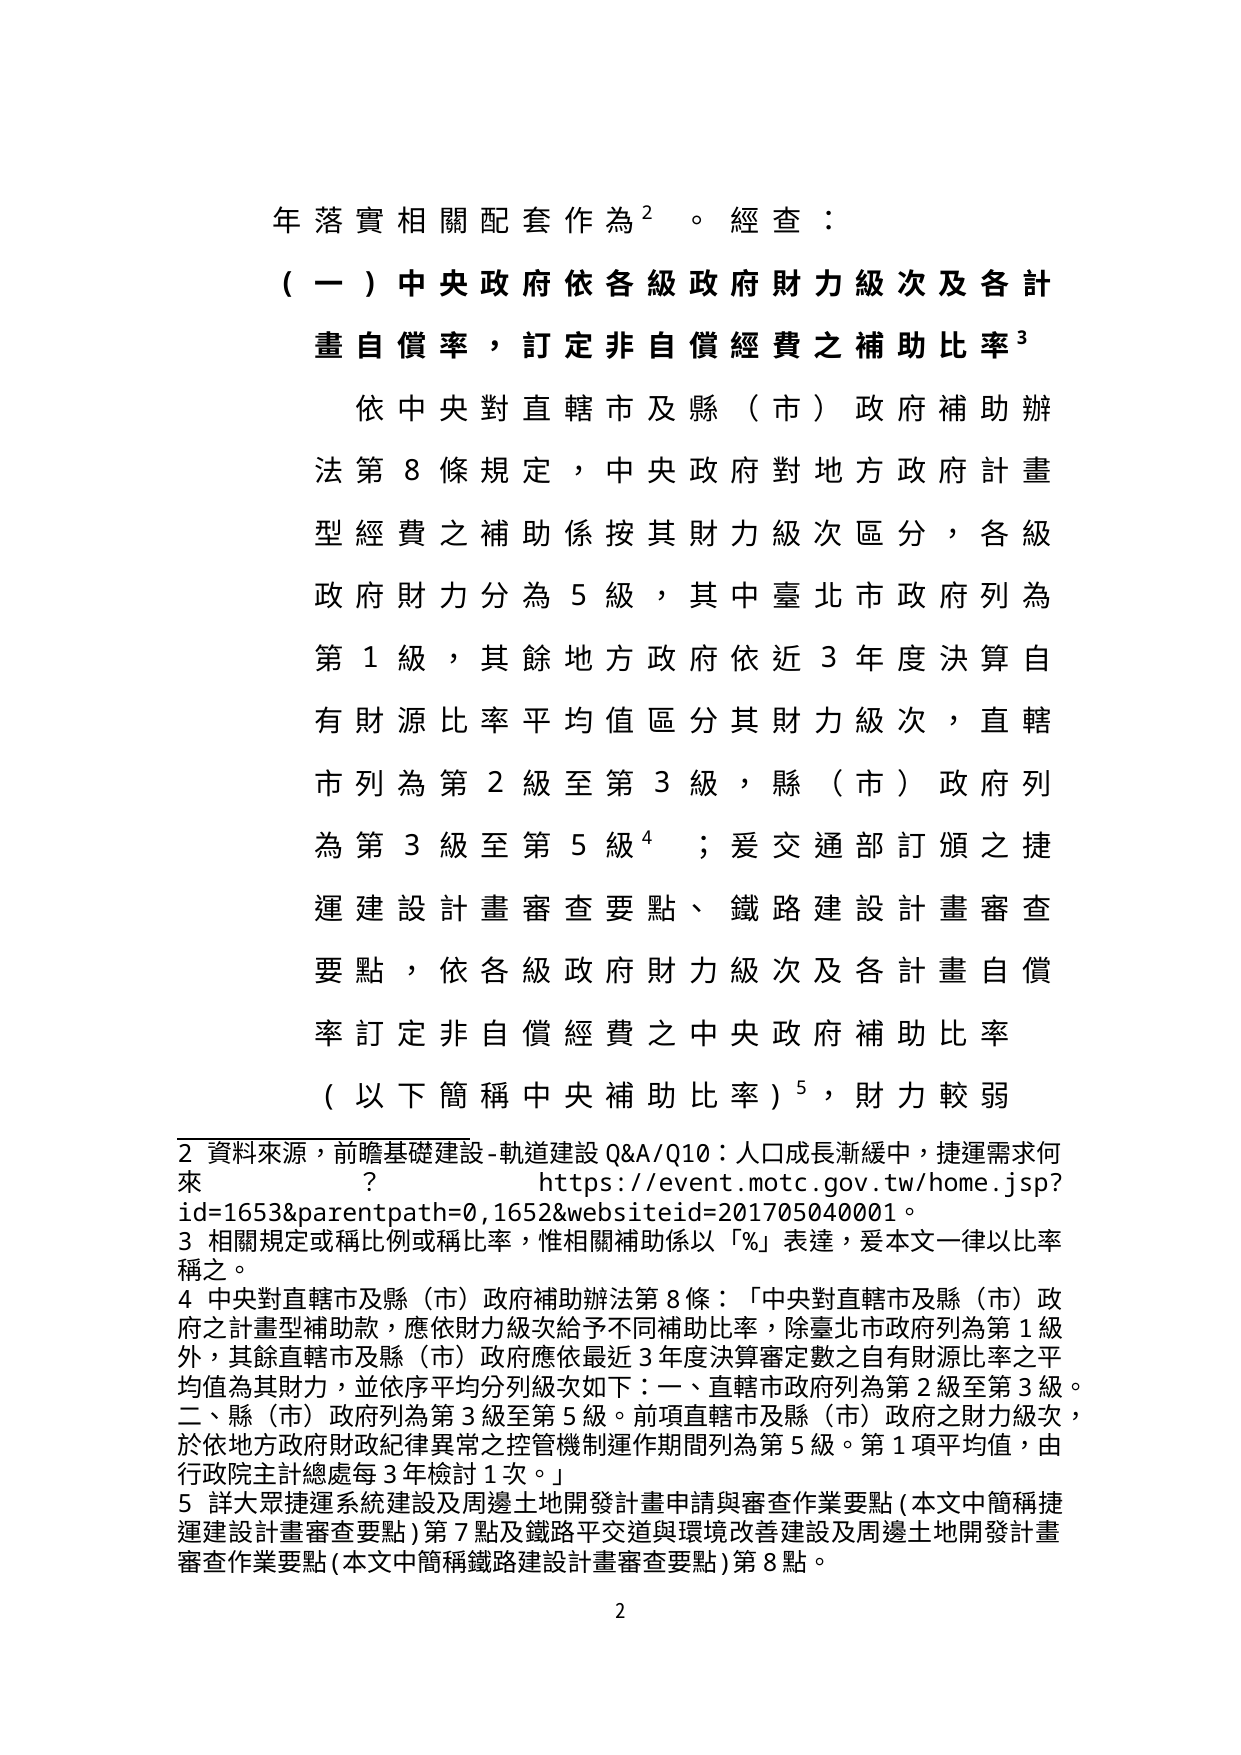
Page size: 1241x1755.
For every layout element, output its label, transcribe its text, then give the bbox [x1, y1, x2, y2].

text 相關規定或稱比例或稱比率，惟相關補助係以「%」表達，爰本文一律以比率稱之。 [177, 1227, 1063, 1285]
text (一)中央政府依各級政府財力級次及各計畫自償率，訂定非自償經費之補助比率 [242, 240, 1058, 365]
text 軌道建設興建成本龐大，為使政府資源有效運用，各計畫主辦單位於先期規劃(可行性研究)階段需辦理經濟效益評估；於綜合規劃階段需研擬完整之財務計畫。其中經濟效益係衡量計畫對整體社會創造之效益；財務計畫係以營運觀點衡量計畫之財務效益，包括投資效益分析、自償率分析及融資可行性分析等。而各項財務效益分析中以衡量興建成本由營運收入回收情形之自償率較常被引用，亦為計畫審議時評估各級政府資源投入之重要基準及中央政府補助之門檻。為免財務效益過於樂觀而失準造成未來營運困難之現象，交通部於「前瞻基礎建設-軌道建設」網站表示，後續地方政府提報捷運或軌道建設，應審慎評估後提出完整計畫並逐年落實相關配套作為。經查： [242, 177, 1058, 240]
text 中央對直轄市及縣（市）政府補助辦法第8條：「中央對直轄市及縣（市）政府之計畫型補助款，應依財力級次給予不同補助比率，除臺北市政府列為第1級外，其餘直轄市及縣（市）政府應依最近3年度決算審定數之自有財源比率之平均值為其財力，並依序平均分列級次如下：一、直轄市政府列為第2級至第3級。二、縣（市）政府列為第3級至第5級。前項直轄市及縣（市）政府之財力級次，於依地方政府財政紀律異常之控管機制運作期間列為第5級。第1項平均值，由行政院主計總處每3年檢討1次。」 [177, 1285, 1063, 1489]
text 詳大眾捷運系統建設及周邊土地開發計畫申請與審查作業要點(本文中簡稱捷運建設計畫審查要點)第7點及鐵路平交道與環境改善建設及周邊土地開發計畫審查作業要點(本文中簡稱鐵路建設計畫審查要點)第8點。 [177, 1489, 1063, 1577]
text 依中央對直轄市及縣（市）政府補助辦法第8條規定，中央政府對地方政府計畫型經費之補助係按其財力級次區分，各級政府財力分為5級，其中臺北市政府列為第1級，其餘地方政府依近3年度決算自有財源比率平均值區分其財力級次，直轄市列為第2級至第3級，縣（市）政府列為第3級至第5級；爰交通部訂頒之捷運建設計畫審查要點、鐵路建設計畫審查要點，依各級政府財力級次及各計畫自償率訂定非自償經費之中央政府補助比率(以下簡稱中央補助比率) ，財力較弱(第1級財力最佳，第2級次之，依此類推)之地方政府，自償率補助門檻較低，中央補助比率較高，財力級次相同時，補助比率隨計畫自償率提高而增加，分述如下： [271, 365, 1058, 1115]
text 資料來源，前瞻基礎建設-軌道建設Q&A/Q10：人口成長漸緩中，捷運需求何來？https://event.motc.gov.tw/home.jsp?id=1653&parentpath=0,1652&websiteid=201705040001。 [177, 1139, 1063, 1227]
